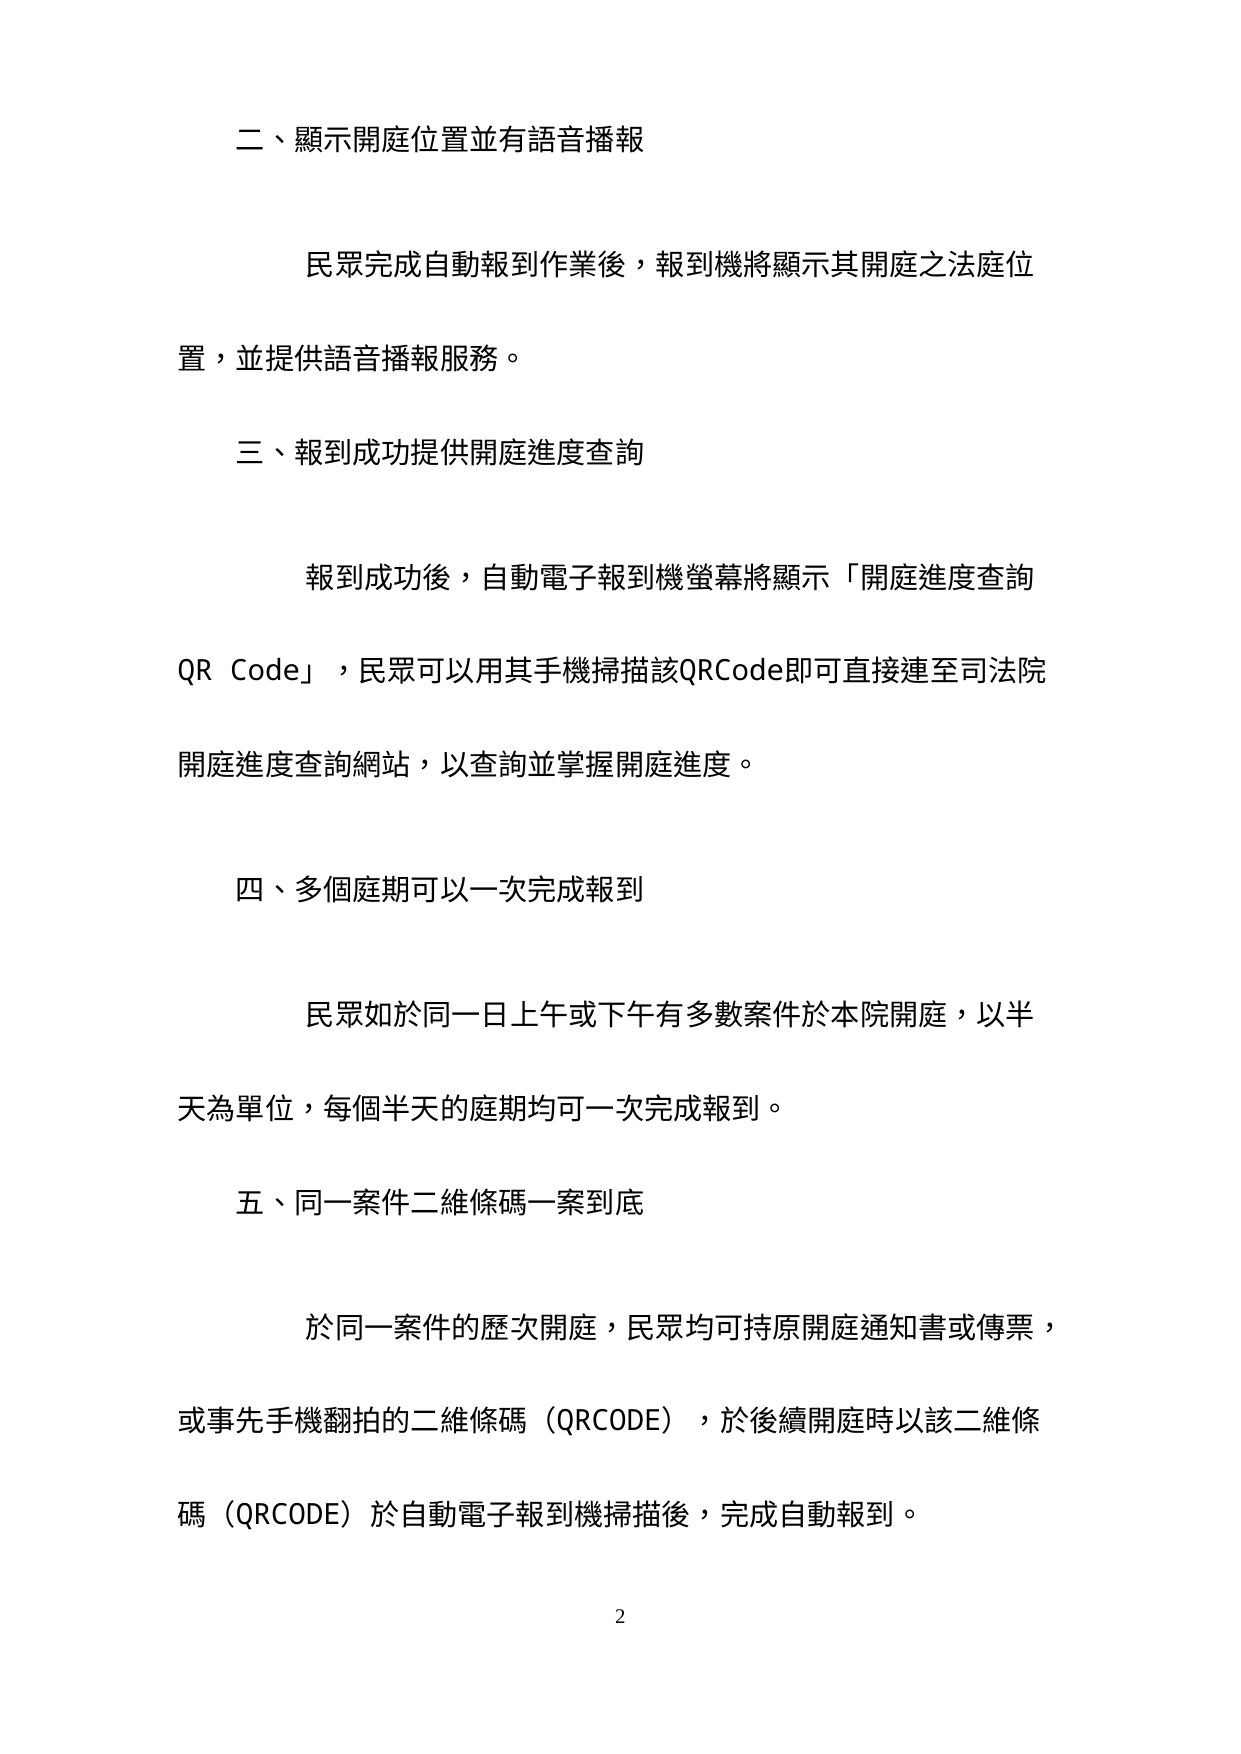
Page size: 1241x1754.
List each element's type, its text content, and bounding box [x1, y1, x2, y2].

text 二、顯示開庭位置並有語音播報 [177, 96, 1063, 159]
text 報到成功後，自動電子報到機螢幕將顯示「開庭進度查詢QR Code」，民眾可以用其手機掃描該QRCode即可直接連至司法院開庭進度查詢網站，以查詢並掌握開庭進度。 [177, 534, 1063, 784]
text 民眾完成自動報到作業後，報到機將顯示其開庭之法庭位置，並提供語音播報服務。 [177, 221, 1063, 377]
text 民眾如於同一日上午或下午有多數案件於本院開庭，以半天為單位，每個半天的庭期均可一次完成報到。 [177, 971, 1063, 1127]
text 四、多個庭期可以一次完成報到 [177, 846, 1063, 909]
text 五、同一案件二維條碼一案到底 [177, 1159, 1063, 1221]
text 於同一案件的歷次開庭，民眾均可持原開庭通知書或傳票，或事先手機翻拍的二維條碼（QRCODE），於後續開庭時以該二維條碼（QRCODE）於自動電子報到機掃描後，完成自動報到。 [177, 1284, 1063, 1534]
text 三、報到成功提供開庭進度查詢 [177, 409, 1063, 471]
